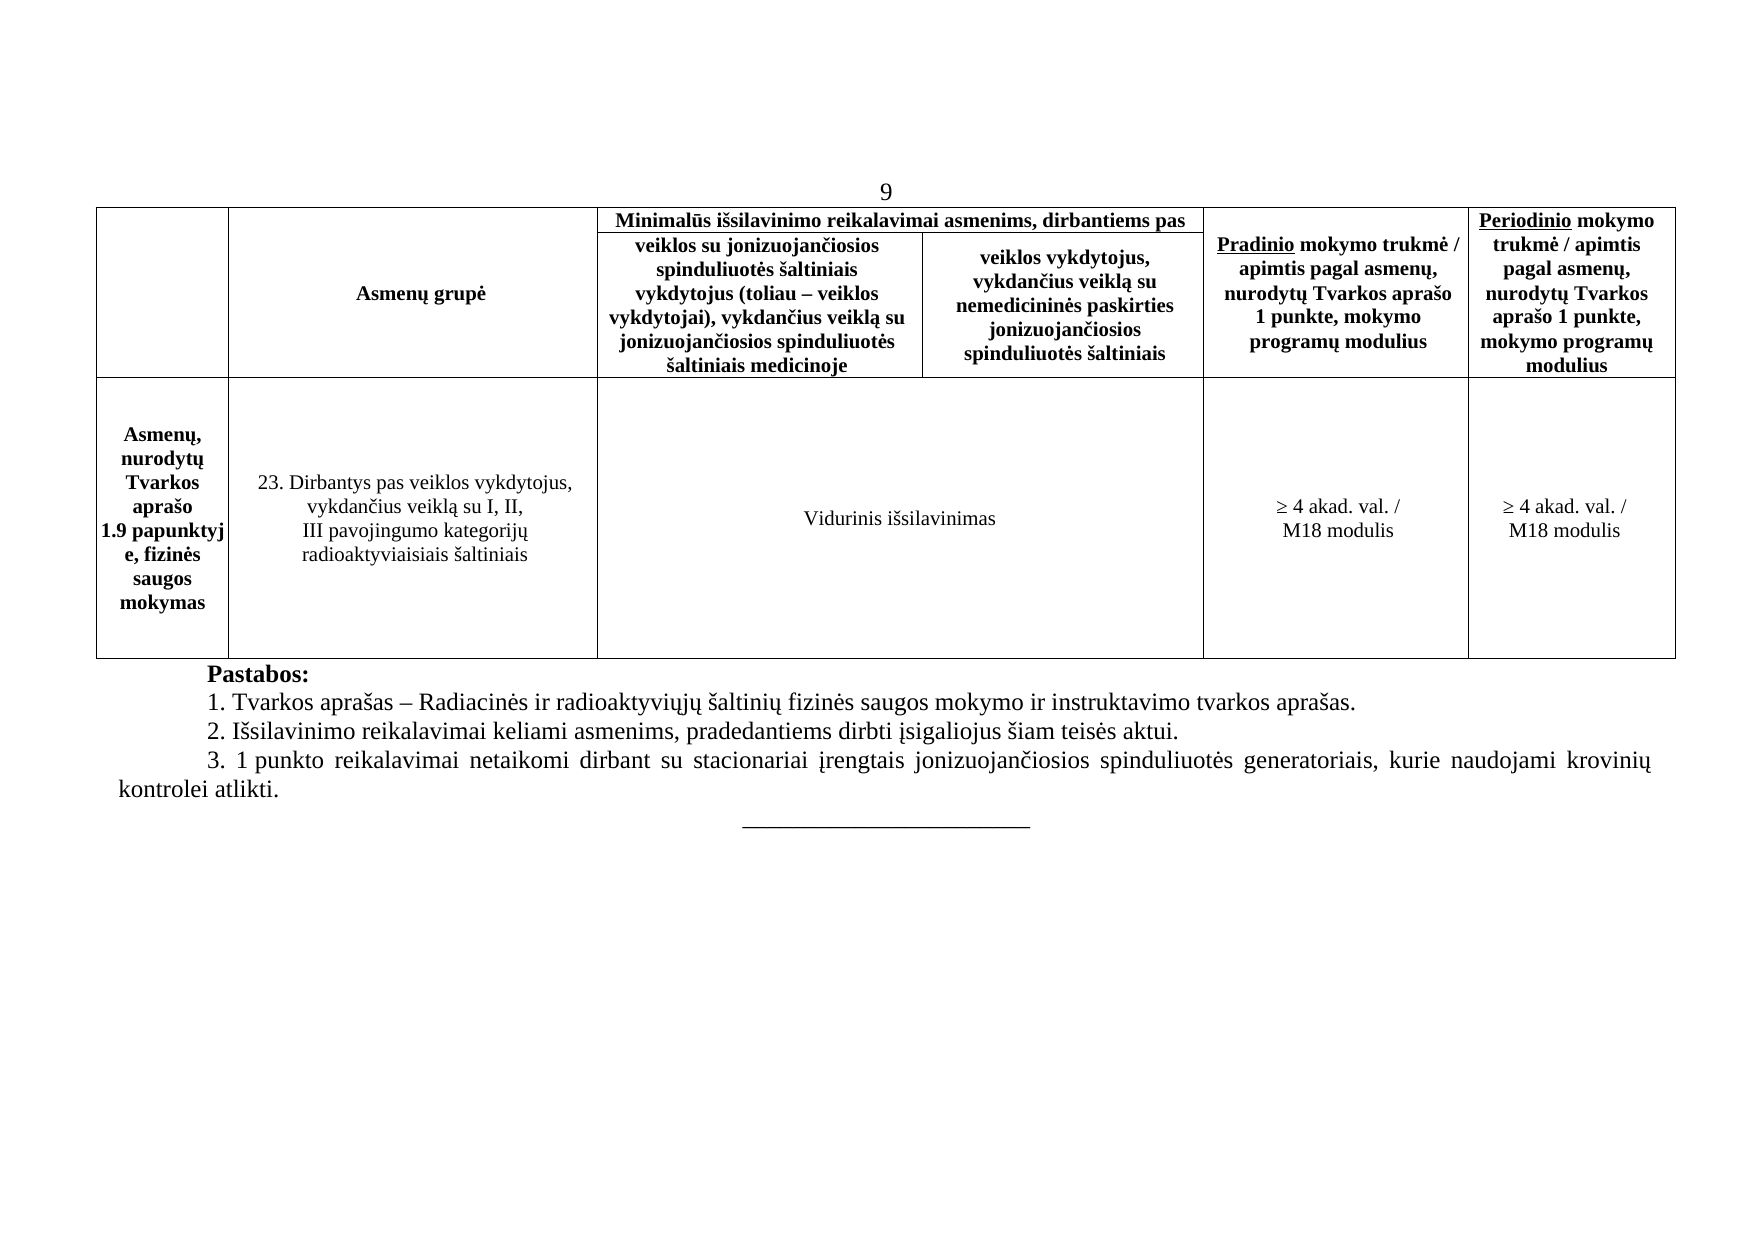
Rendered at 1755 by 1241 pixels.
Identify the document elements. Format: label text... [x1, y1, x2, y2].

text 3. 1 punkto reikalavimai netaikomi dirbant su stacionariai įrengtais jonizuojančiosios spinduliuotės generatoriais, kurie naudojami krovinių kontrolei atlikti. [118, 745, 1653, 802]
text _______________________ [118, 802, 1654, 831]
table_header Minimalūs išsilavinimo reikalavimai asmenims, dirbantiems pas [598, 208, 1203, 232]
text Pastabos: [118, 659, 1730, 687]
table_cell Vidurinis išsilavinimas [598, 378, 1203, 658]
table_header Periodinio mokymo trukmė / apimtis pagal asmenų, nurodytų Tvarkos aprašo 1 punkte, mokymo programų modulius [1469, 208, 1675, 377]
table_cell ≥ 4 akad. val. / M18 modulis [1204, 378, 1468, 658]
table_cell 23. Dirbantys pas veiklos vykdytojus, vykdančius veiklą su I, II, III pavojingumo kategorijų radioaktyviaisiais šaltiniais [229, 378, 597, 658]
table_cell ≥ 4 akad. val. / M18 modulis [1469, 378, 1675, 658]
table_cell veiklos su jonizuojančiosios spinduliuotės šaltiniais vykdytojus (toliau – veiklos vykdytojai), vykdančius veiklą su jonizuojančiosios spinduliuotės šaltiniais medicinoje [598, 233, 922, 377]
table_cell veiklos vykdytojus, vykdančius veiklą su nemedicininės paskirties jonizuojančiosios spinduliuotės šaltiniais [923, 233, 1203, 377]
table_header Pradinio mokymo trukmė / apimtis pagal asmenų, nurodytų Tvarkos aprašo 1 punkte, mokymo programų modulius [1204, 208, 1468, 377]
table_header [97, 208, 228, 377]
text 1. Tvarkos aprašas – Radiacinės ir radioaktyviųjų šaltinių fizinės saugos mokymo ir instruktavimo tvarkos aprašas. [118, 687, 1653, 716]
table_cell Asmenų, nurodytų Tvarkos aprašo 1.9 papunktyje, fizinės saugos mokymas [97, 378, 228, 658]
table_header Asmenų grupė [229, 208, 597, 377]
text 2. Išsilavinimo reikalavimai keliami asmenims, pradedantiems dirbti įsigaliojus šiam teisės aktui. [118, 716, 1653, 745]
